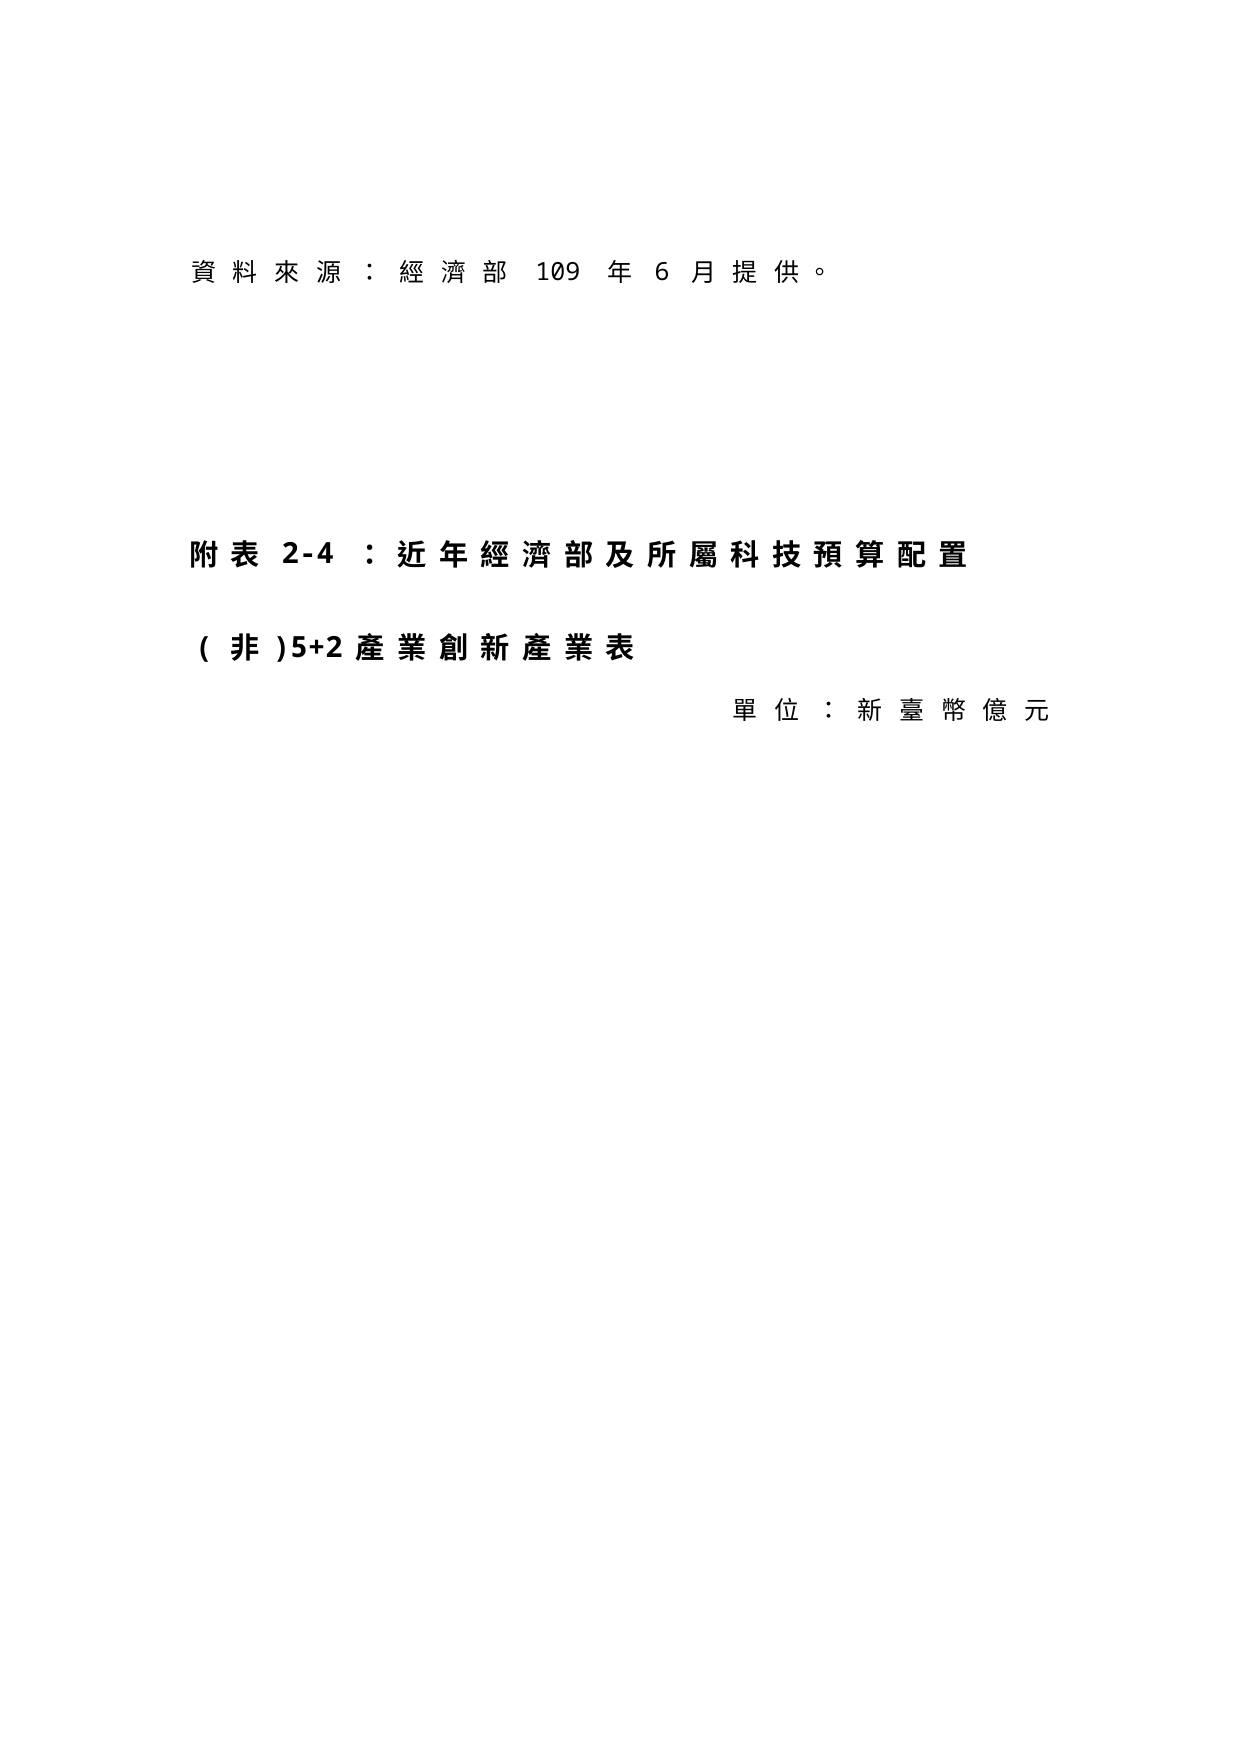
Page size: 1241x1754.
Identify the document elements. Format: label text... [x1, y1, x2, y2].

text 單位：新臺幣億元 [241, 667, 1058, 729]
text 附表2-4：近年經濟部及所屬科技預算配置(非)5+2產業創新產業表 [183, 479, 1058, 667]
text 資料來源：經濟部109年6月提供。 [183, 229, 1058, 292]
